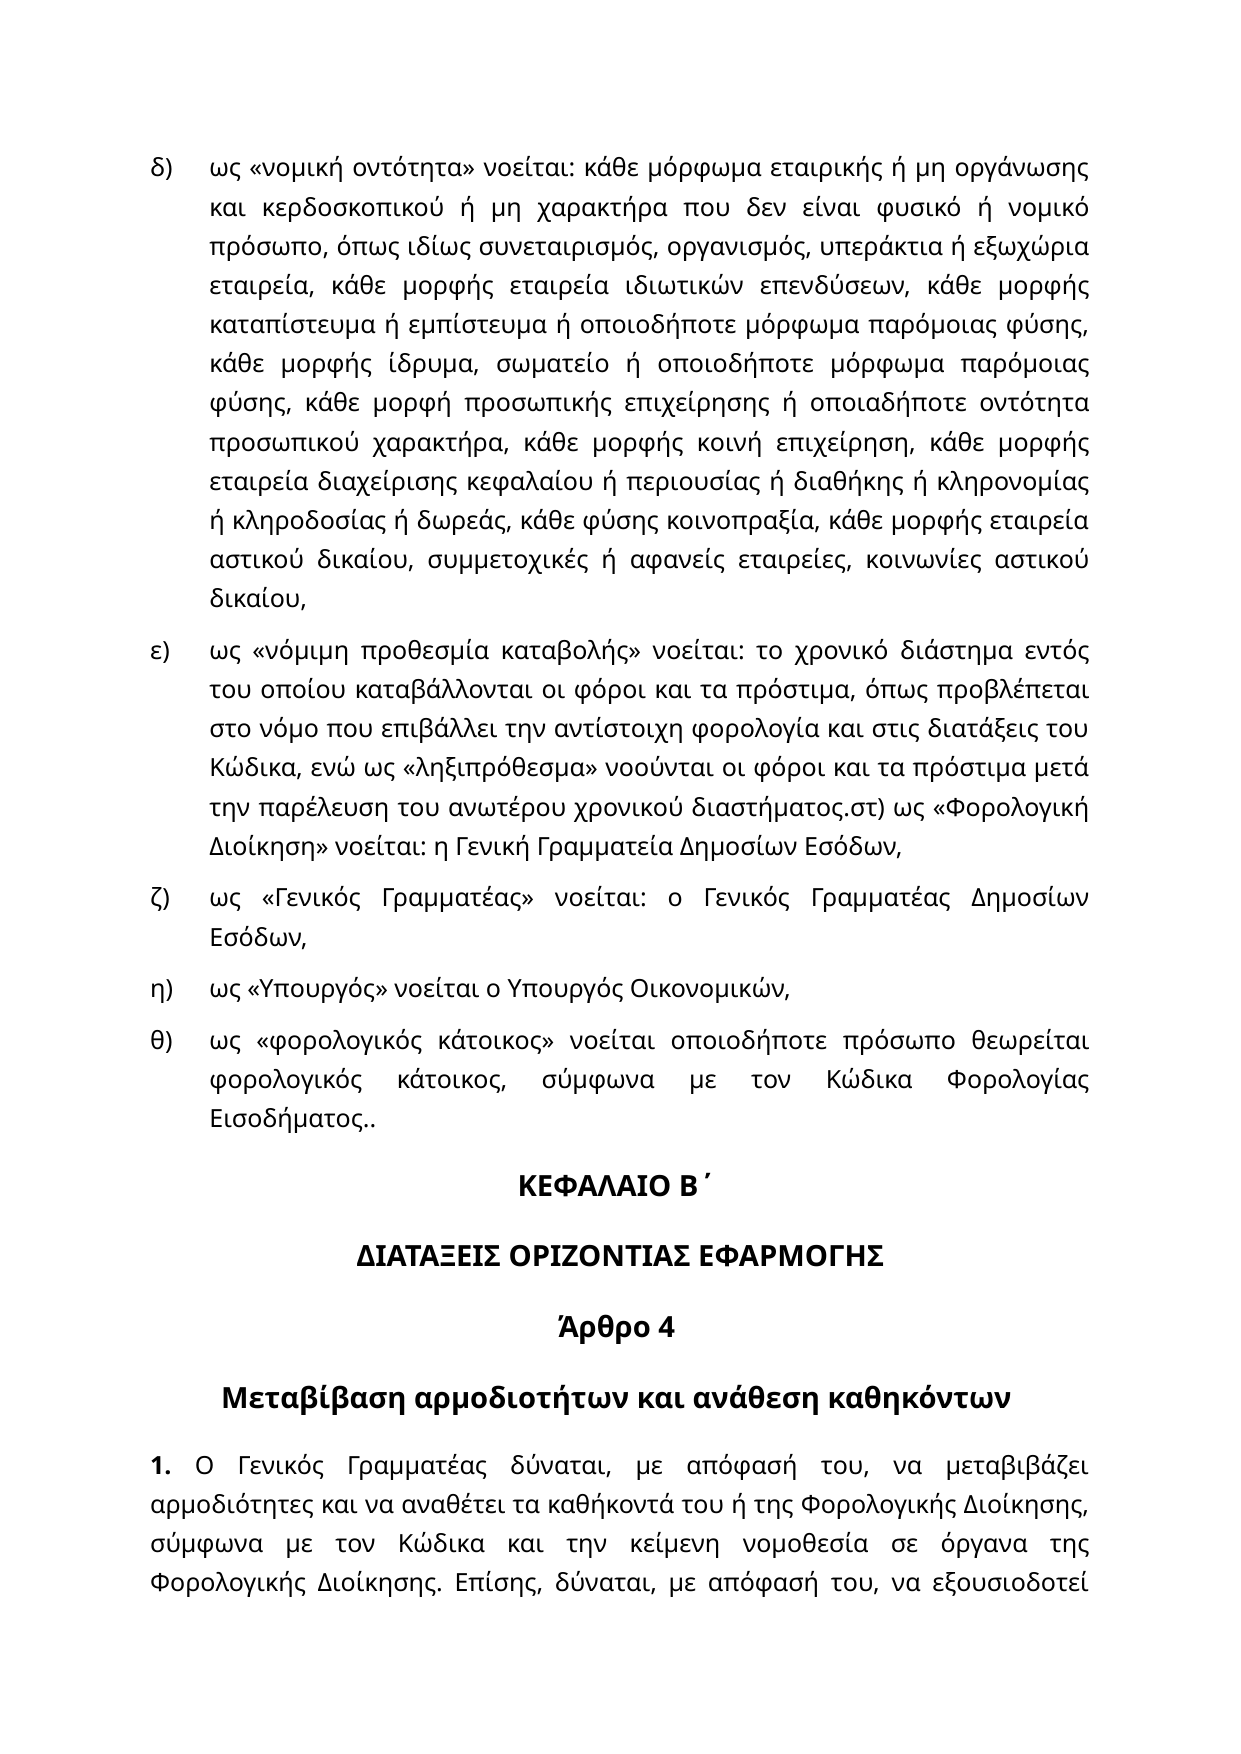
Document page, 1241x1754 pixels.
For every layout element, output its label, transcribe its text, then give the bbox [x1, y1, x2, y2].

list θ) ως «φορολογικός κάτοικος» νοείται οποιοδήποτε πρόσωπο θεωρείται φορολογικός κάτοικος, σύμφωνα με τον Κώδικα Φορολογίας Εισοδήματος.. [150, 1022, 1090, 1135]
subtitle Άρθρο 4 [150, 1306, 1090, 1346]
subtitle ΚΕΦΑΛΑΙΟ Β΄ [150, 1165, 1090, 1205]
list η) ως «Υπουργός» νοείται ο Υπουργός Οικονομικών, [150, 971, 1090, 1005]
list ε) ως «νόμιμη προθεσμία καταβολής» νοείται: το χρονικό διάστημα εντός του οποίου καταβάλλονται οι φόροι και τα πρόστιμα, όπως προβλέπεται στο νόμο που επιβάλλει την αντίστοιχη φορολογία και στις διατάξεις του Κώδικα, ενώ ως «ληξιπρόθεσμα» νοούνται οι φόροι και τα πρόστιμα μετά την παρέλευση του ανωτέρου χρονικού διαστήματος.στ) ως «Φορολογική Διοίκηση» νοείται: η Γενική Γραμματεία Δημοσίων Εσόδων, [150, 632, 1090, 862]
subtitle Μεταβίβαση αρμοδιοτήτων και ανάθεση καθηκόντων [150, 1377, 1090, 1417]
text 1. Ο Γενικός Γραμματέας δύναται, με απόφασή του, να μεταβιβάζει αρμοδιότητες και να αναθέτει τα καθήκοντά του ή της Φορολογικής Διοίκησης, σύμφωνα με τον Κώδικα και την κείμενη νομοθεσία σε όργανα της Φορολογικής Διοίκησης. Επίσης, δύναται, με απόφασή του, να εξουσιοδοτεί [150, 1447, 1090, 1599]
list ζ) ως «Γενικός Γραμματέας» νοείται: ο Γενικός Γραμματέας Δημοσίων Εσόδων, [150, 880, 1090, 953]
list δ) ως «νομική οντότητα» νοείται: κάθε μόρφωμα εταιρικής ή μη οργάνωσης και κερδοσκοπικού ή μη χαρακτήρα που δεν είναι φυσικό ή νομικό πρόσωπο, όπως ιδίως συνεταιρισμός, οργανισμός, υπεράκτια ή εξωχώρια εταιρεία, κάθε μορφής εταιρεία ιδιωτικών επενδύσεων, κάθε μορφής καταπίστευμα ή εμπίστευμα ή οποιοδήποτε μόρφωμα παρόμοιας φύσης, κάθε μορφής ίδρυμα, σωματείο ή οποιοδήποτε μόρφωμα παρόμοιας φύσης, κάθε μορφή προσωπικής επιχείρησης ή οποιαδήποτε οντότητα προσωπικού χαρακτήρα, κάθε μορφής κοινή επιχείρηση, κάθε μορφής εταιρεία διαχείρισης κεφαλαίου ή περιουσίας ή διαθήκης ή κληρονομίας ή κληροδοσίας ή δωρεάς, κάθε φύσης κοινοπραξία, κάθε μορφής εταιρεία αστικού δικαίου, συμμετοχικές ή αφανείς εταιρείες, κοινωνίες αστικού δικαίου, [150, 150, 1090, 615]
subtitle ΔΙΑΤΑΞΕΙΣ ΟΡΙΖΟΝΤΙΑΣ ΕΦΑΡΜΟΓΗΣ [150, 1236, 1090, 1275]
